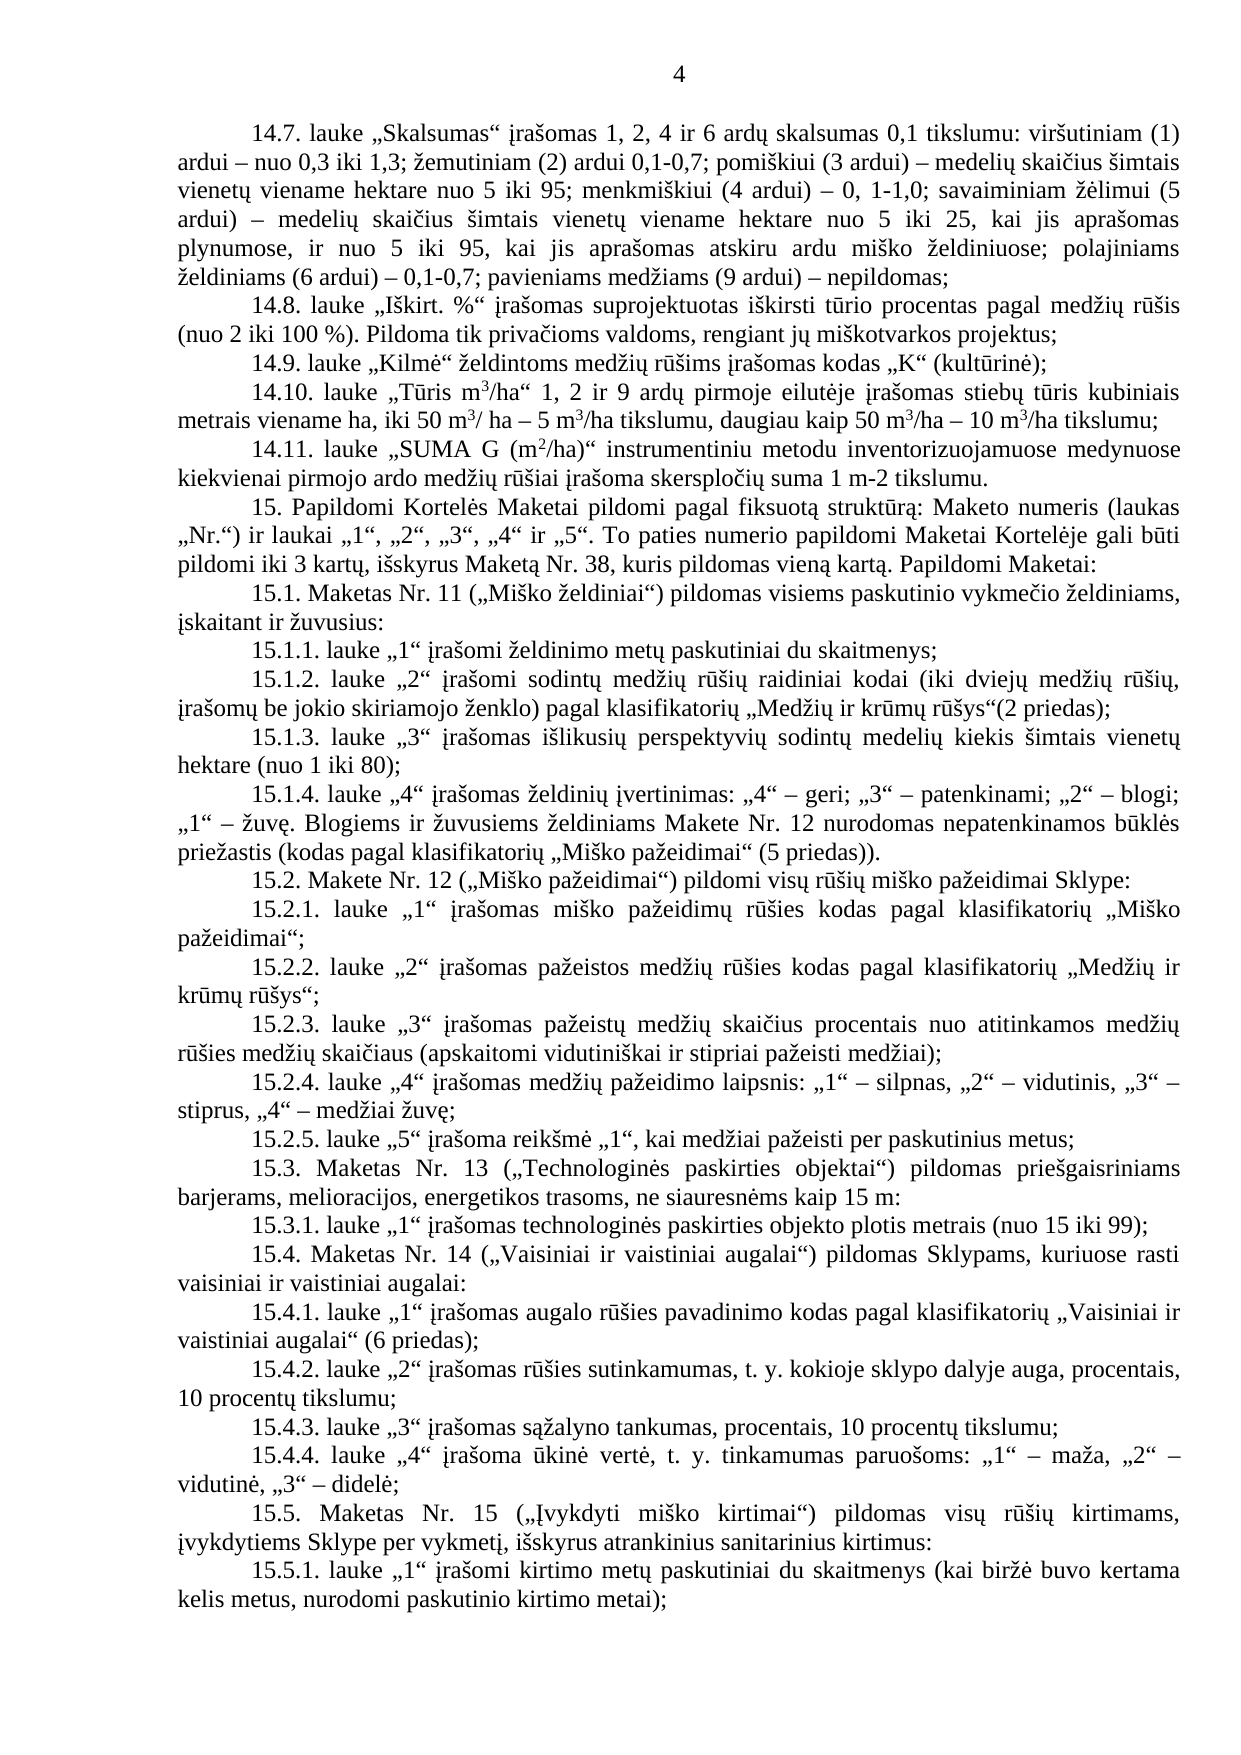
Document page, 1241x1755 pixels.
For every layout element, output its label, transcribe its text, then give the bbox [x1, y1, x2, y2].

text 15.1.2. lauke „2“ įrašomi sodintų medžių rūšių raidiniai kodai (iki dviejų medžių rūšių, įrašomų be jokio skiriamojo ženklo) pagal klasifikatorių „Medžių ir krūmų rūšys“(2 priedas); [177, 664, 1181, 722]
text 15.5.1. lauke „1“ įrašomi kirtimo metų paskutiniai du skaitmenys (kai biržė buvo kertama kelis metus, nurodomi paskutinio kirtimo metai); [177, 1556, 1181, 1613]
text 15. Papildomi Kortelės Maketai pildomi pagal fiksuotą struktūrą: Maketo numeris (laukas „Nr.“) ir laukai „1“, „2“, „3“, „4“ ir „5“. To paties numerio papildomi Maketai Kortelėje gali būti pildomi iki 3 kartų, išskyrus Maketą Nr. 38, kuris pildomas vieną kartą. Papildomi Maketai: [177, 492, 1181, 578]
text 15.2.5. lauke „5“ įrašoma reikšmė „1“, kai medžiai pažeisti per paskutinius metus; [177, 1124, 1181, 1153]
text 14.11. lauke „SUMA G (m2/ha)“ instrumentiniu metodu inventorizuojamuose medynuose kiekvienai pirmojo ardo medžių rūšiai įrašoma skerspločių suma 1 m-2 tikslumu. [177, 434, 1181, 492]
text 15.5. Maketas Nr. 15 („Įvykdyti miško kirtimai“) pildomas visų rūšių kirtimams, įvykdytiems Sklype per vykmetį, išskyrus atrankinius sanitarinius kirtimus: [177, 1498, 1181, 1556]
text 15.2.3. lauke „3“ įrašomas pažeistų medžių skaičius procentais nuo atitinkamos medžių rūšies medžių skaičiaus (apskaitomi vidutiniškai ir stipriai pažeisti medžiai); [177, 1009, 1181, 1067]
text 15.4.2. lauke „2“ įrašomas rūšies sutinkamumas, t. y. kokioje sklypo dalyje auga, procentais, 10 procentų tikslumu; [177, 1354, 1181, 1412]
text 15.3. Maketas Nr. 13 („Technologinės paskirties objektai“) pildomas priešgaisriniams barjerams, melioracijos, energetikos trasoms, ne siauresnėms kaip 15 m: [177, 1153, 1181, 1211]
text 14.7. lauke „Skalsumas“ įrašomas 1, 2, 4 ir 6 ardų skalsumas 0,1 tikslumu: viršutiniam (1) ardui – nuo 0,3 iki 1,3; žemutiniam (2) ardui 0,1-0,7; pomiškiui (3 ardui) – medelių skaičius šimtais vienetų viename hektare nuo 5 iki 95; menkmiškiui (4 ardui) – 0, 1-1,0; savaiminiam žėlimui (5 ardui) – medelių skaičius šimtais vienetų viename hektare nuo 5 iki 25, kai jis aprašomas plynumose, ir nuo 5 iki 95, kai jis aprašomas atskiru ardu miško želdiniuose; polajiniams želdiniams (6 ardui) – 0,1-0,7; pavieniams medžiams (9 ardui) – nepildomas; [177, 118, 1181, 291]
text 15.1.1. lauke „1“ įrašomi želdinimo metų paskutiniai du skaitmenys; [177, 636, 1181, 664]
text 15.1.4. lauke „4“ įrašomas želdinių įvertinimas: „4“ – geri; „3“ – patenkinami; „2“ – blogi; „1“ – žuvę. Blogiems ir žuvusiems želdiniams Makete Nr. 12 nurodomas nepatenkinamos būklės priežastis (kodas pagal klasifikatorių „Miško pažeidimai“ (5 priedas)). [177, 779, 1181, 866]
text 15.1. Maketas Nr. 11 („Miško želdiniai“) pildomas visiems paskutinio vykmečio želdiniams, įskaitant ir žuvusius: [177, 578, 1181, 636]
text 15.2.4. lauke „4“ įrašomas medžių pažeidimo laipsnis: „1“ – silpnas, „2“ – vidutinis, „3“ – stiprus, „4“ – medžiai žuvę; [177, 1067, 1181, 1124]
text 15.4.4. lauke „4“ įrašoma ūkinė vertė, t. y. tinkamumas paruošoms: „1“ – maža, „2“ – vidutinė, „3“ – didelė; [177, 1441, 1181, 1498]
text 15.4. Maketas Nr. 14 („Vaisiniai ir vaistiniai augalai“) pildomas Sklypams, kuriuose rasti vaisiniai ir vaistiniai augalai: [177, 1239, 1181, 1297]
text 14.9. lauke „Kilmė“ želdintoms medžių rūšims įrašomas kodas „K“ (kultūrinė); [177, 348, 1181, 377]
text 14.8. lauke „Iškirt. %“ įrašomas suprojektuotas iškirsti tūrio procentas pagal medžių rūšis (nuo 2 iki 100 %). Pildoma tik privačioms valdoms, rengiant jų miškotvarkos projektus; [177, 291, 1181, 348]
text 15.2. Makete Nr. 12 („Miško pažeidimai“) pildomi visų rūšių miško pažeidimai Sklype: [177, 866, 1181, 894]
text 15.3.1. lauke „1“ įrašomas technologinės paskirties objekto plotis metrais (nuo 15 iki 99); [177, 1211, 1181, 1239]
text 14.10. lauke „Tūris m3/ha“ 1, 2 ir 9 ardų pirmoje eilutėje įrašomas stiebų tūris kubiniais metrais viename ha, iki 50 m3/ ha – 5 m3/ha tikslumu, daugiau kaip 50 m3/ha – 10 m3/ha tikslumu; [177, 377, 1181, 434]
text 15.4.3. lauke „3“ įrašomas sąžalyno tankumas, procentais, 10 procentų tikslumu; [177, 1412, 1181, 1441]
text 15.2.1. lauke „1“ įrašomas miško pažeidimų rūšies kodas pagal klasifikatorių „Miško pažeidimai“; [177, 894, 1181, 952]
text 15.2.2. lauke „2“ įrašomas pažeistos medžių rūšies kodas pagal klasifikatorių „Medžių ir krūmų rūšys“; [177, 952, 1181, 1009]
text 15.4.1. lauke „1“ įrašomas augalo rūšies pavadinimo kodas pagal klasifikatorių „Vaisiniai ir vaistiniai augalai“ (6 priedas); [177, 1297, 1181, 1354]
text 15.1.3. lauke „3“ įrašomas išlikusių perspektyvių sodintų medelių kiekis šimtais vienetų hektare (nuo 1 iki 80); [177, 722, 1181, 779]
